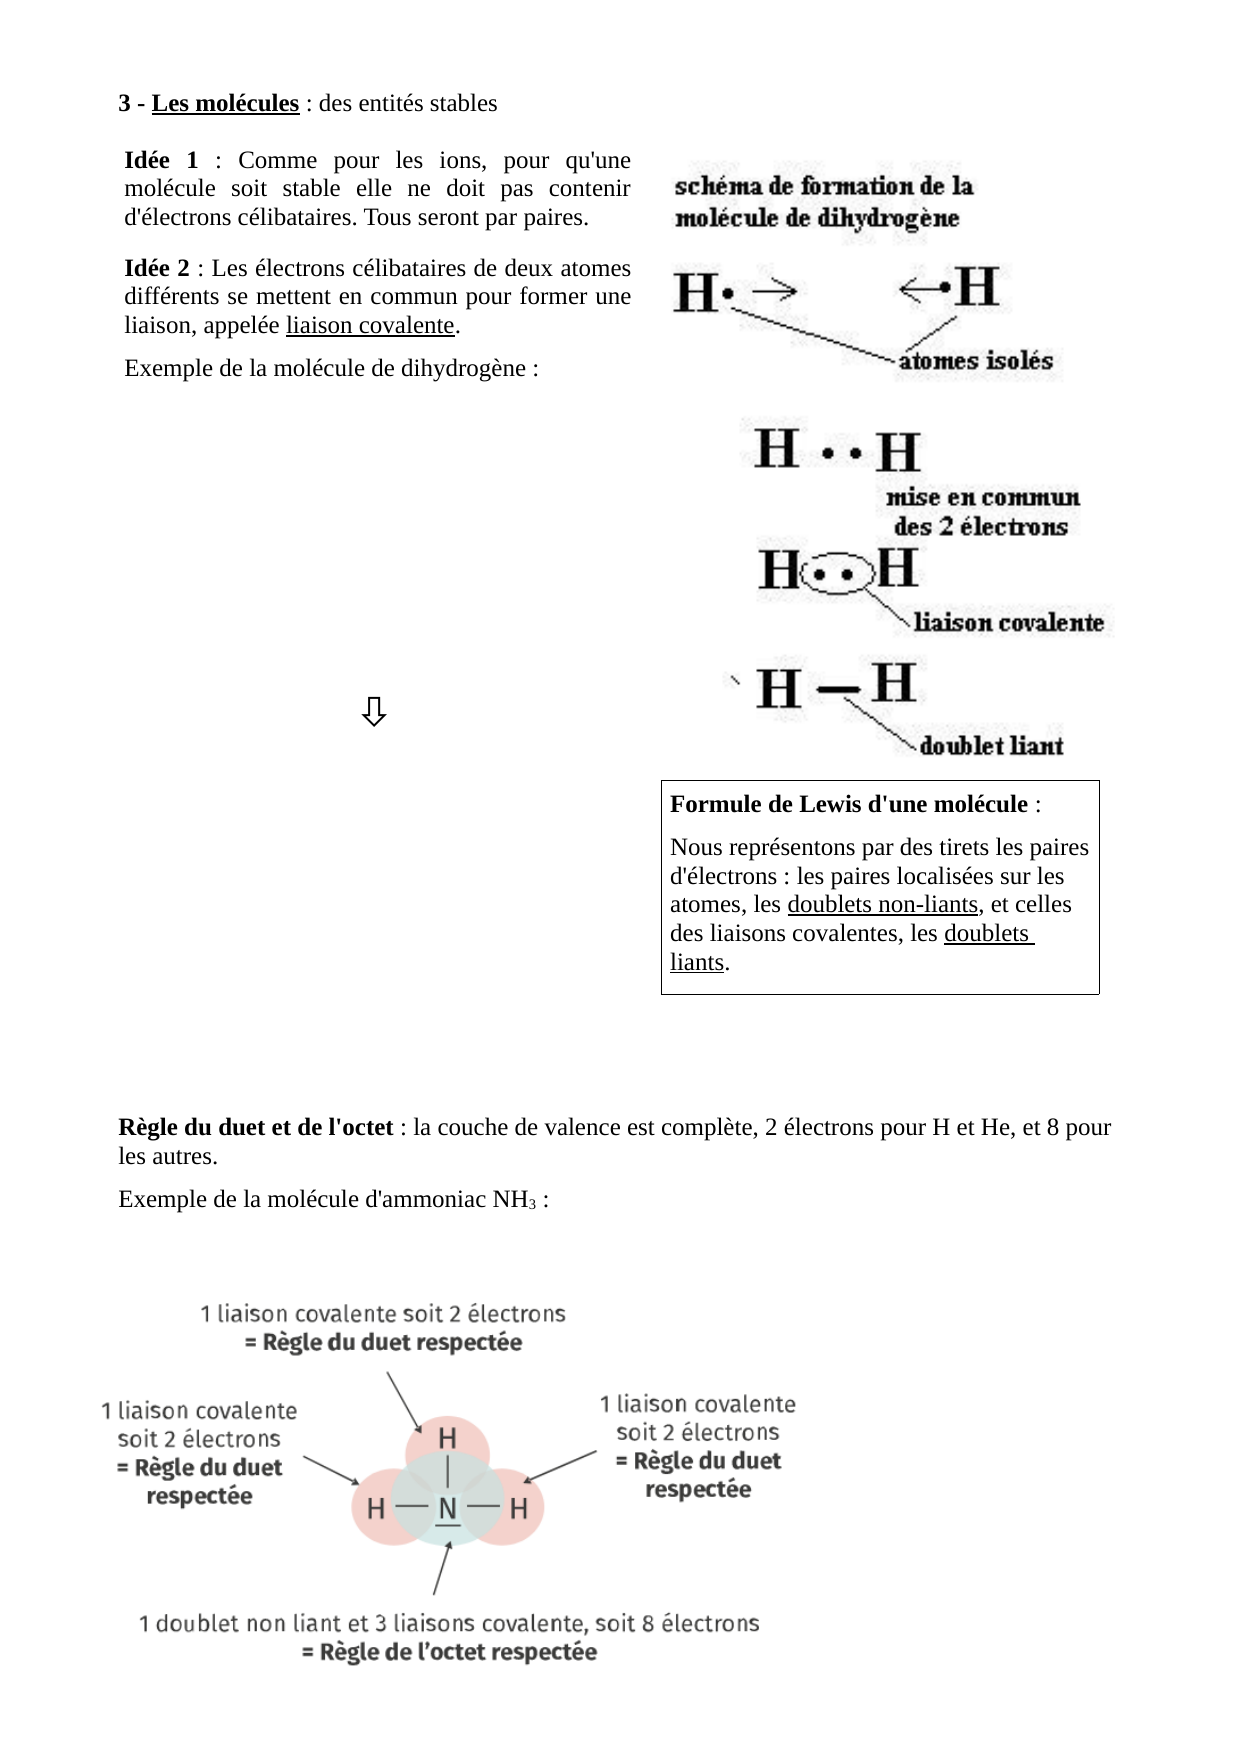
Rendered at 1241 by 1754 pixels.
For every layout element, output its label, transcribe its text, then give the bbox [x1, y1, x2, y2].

text 3 - Les molécules : des entités stables [118, 88, 1122, 117]
table_header Idée 1 : Comme pour les ions, pour qu'une molécule soit stable elle ne doit pas contenir d'électrons célibataires. Tous seront par paires. Idée 2 : Les électrons célibataires de deux atomes différents se mettent en commun pour former une liaison, appelée liaison covalente. Exemple de la molécule de dihydrogène :  [118, 139, 649, 1026]
picture [90, 1293, 809, 1670]
text Règle du duet et de l'octet : la couche de valence est complète, 2 électrons pour H et He, et 8 pour les autres. [118, 1112, 1122, 1170]
picture [655, 144, 1115, 768]
text Exemple de la molécule d'ammoniac NH3 : [118, 1184, 1122, 1213]
table_header [649, 139, 1122, 1026]
